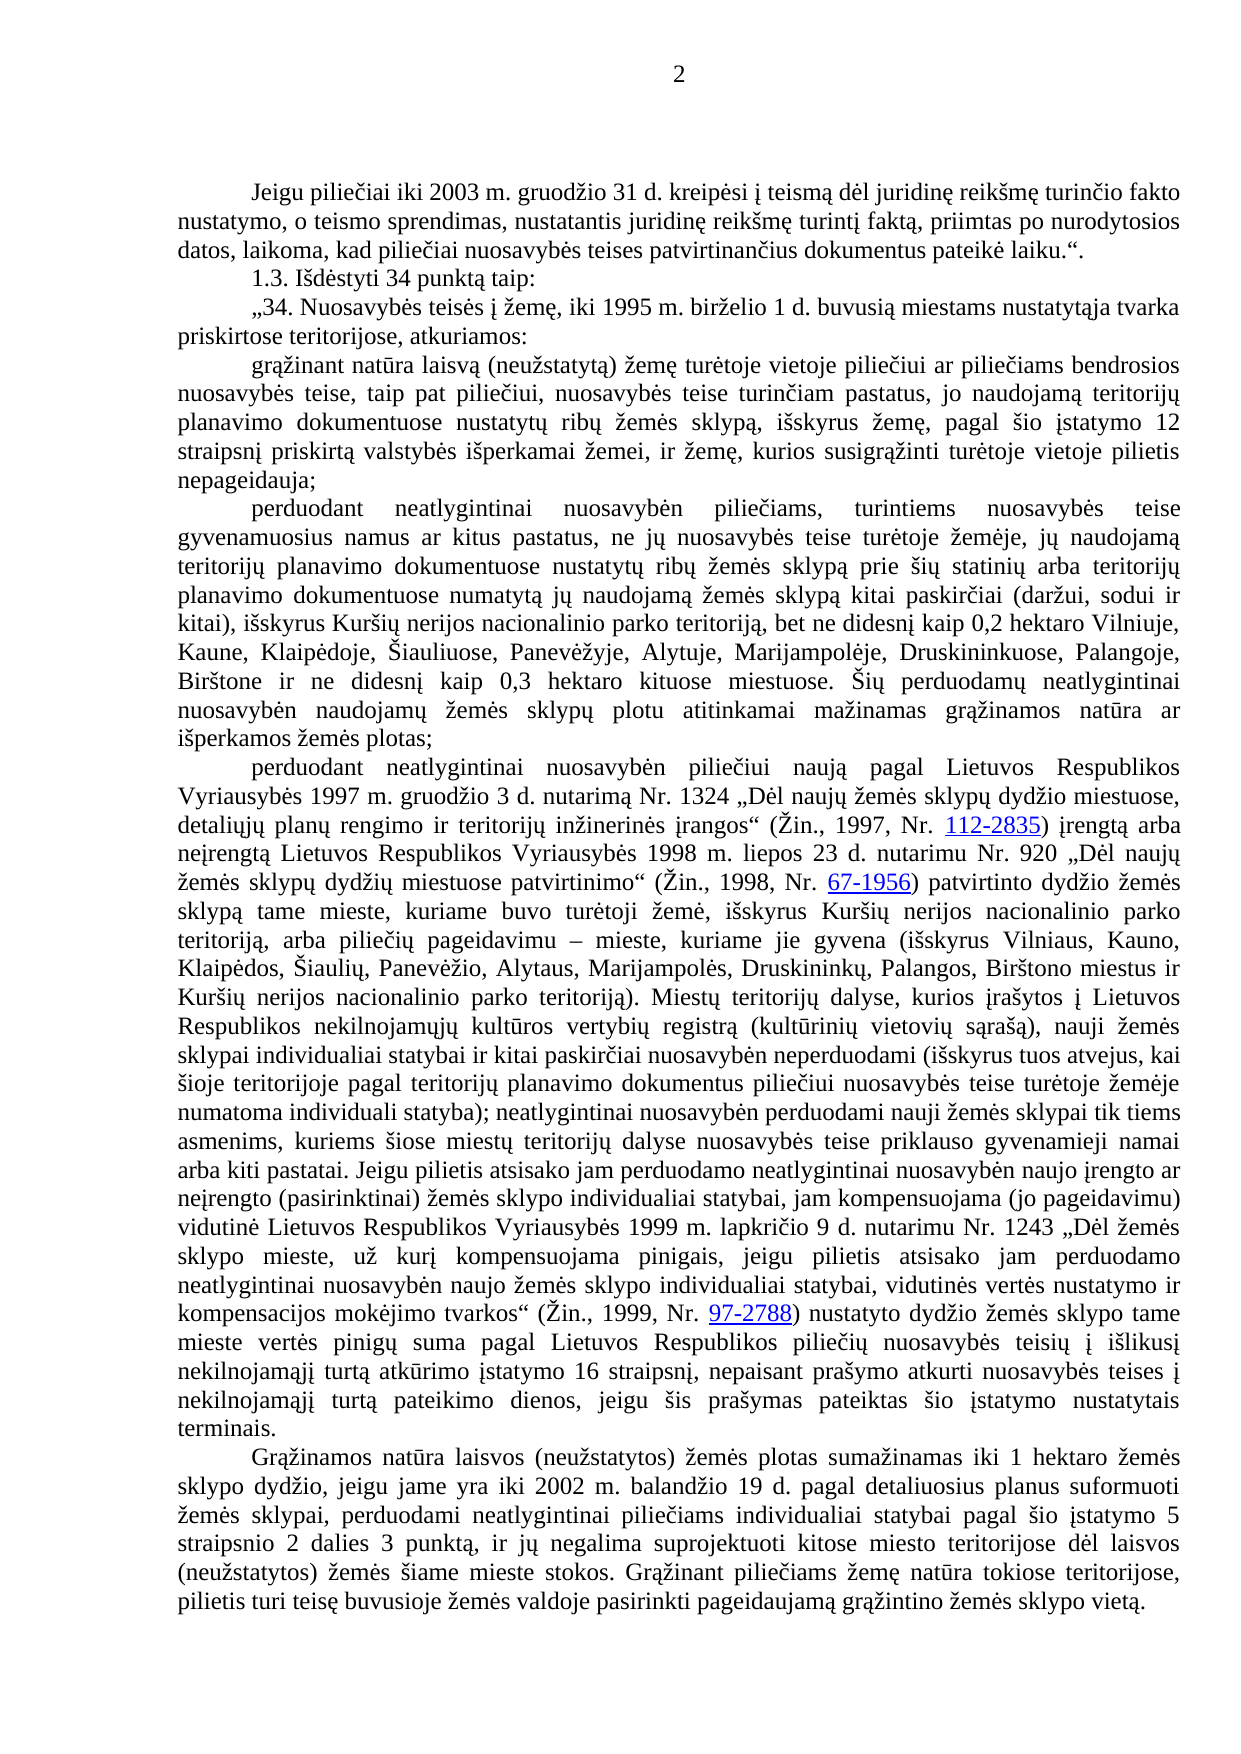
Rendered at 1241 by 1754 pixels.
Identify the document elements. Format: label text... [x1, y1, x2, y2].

text perduodant neatlygintinai nuosavybėn piliečiams, turintiems nuosavybės teise gyvenamuosius namus ar kitus pastatus, ne jų nuosavybės teise turėtoje žemėje, jų naudojamą teritorijų planavimo dokumentuose nustatytų ribų žemės sklypą prie šių statinių arba teritorijų planavimo dokumentuose numatytą jų naudojamą žemės sklypą kitai paskirčiai (daržui, sodui ir kitai), išskyrus Kuršių nerijos nacionalinio parko teritoriją, bet ne didesnį kaip 0,2 hektaro Vilniuje, Kaune, Klaipėdoje, Šiauliuose, Panevėžyje, Alytuje, Marijampolėje, Druskininkuose, Palangoje, Birštone ir ne didesnį kaip 0,3 hektaro kituose miestuose. Šių perduodamų neatlygintinai nuosavybėn naudojamų žemės sklypų plotu atitinkamai mažinamas grąžinamos natūra ar išperkamos žemės plotas; [177, 493, 1181, 752]
text „34. Nuosavybės teisės į žemę, iki 1995 m. birželio 1 d. buvusią miestams nustatytąja tvarka priskirtose teritorijose, atkuriamos: [177, 292, 1181, 350]
text Grąžinamos natūra laisvos (neužstatytos) žemės plotas sumažinamas iki 1 hektaro žemės sklypo dydžio, jeigu jame yra iki 2002 m. balandžio 19 d. pagal detaliuosius planus suformuoti žemės sklypai, perduodami neatlygintinai piliečiams individualiai statybai pagal šio įstatymo 5 straipsnio 2 dalies 3 punktą, ir jų negalima suprojektuoti kitose miesto teritorijose dėl laisvos (neužstatytos) žemės šiame mieste stokos. Grąžinant piliečiams žemę natūra tokiose teritorijose, pilietis turi teisę buvusioje žemės valdoje pasirinkti pageidaujamą grąžintino žemės sklypo vietą. [177, 1442, 1181, 1615]
text grąžinant natūra laisvą (neužstatytą) žemę turėtoje vietoje piliečiui ar piliečiams bendrosios nuosavybės teise, taip pat piliečiui, nuosavybės teise turinčiam pastatus, jo naudojamą teritorijų planavimo dokumentuose nustatytų ribų žemės sklypą, išskyrus žemę, pagal šio įstatymo 12 straipsnį priskirtą valstybės išperkamai žemei, ir žemę, kurios susigrąžinti turėtoje vietoje pilietis nepageidauja; [177, 350, 1181, 493]
text perduodant neatlygintinai nuosavybėn piliečiui naują pagal Lietuvos Respublikos Vyriausybės 1997 m. gruodžio 3 d. nutarimą Nr. 1324 „Dėl naujų žemės sklypų dydžio miestuose, detaliųjų planų rengimo ir teritorijų inžinerinės įrangos“ (Žin., 1997, Nr. 112-2835) įrengtą arba neįrengtą Lietuvos Respublikos Vyriausybės 1998 m. liepos 23 d. nutarimu Nr. 920 „Dėl naujų žemės sklypų dydžių miestuose patvirtinimo“ (Žin., 1998, Nr. 67-1956) patvirtinto dydžio žemės sklypą tame mieste, kuriame buvo turėtoji žemė, išskyrus Kuršių nerijos nacionalinio parko teritoriją, arba piliečių pageidavimu – mieste, kuriame jie gyvena (išskyrus Vilniaus, Kauno, Klaipėdos, Šiaulių, Panevėžio, Alytaus, Marijampolės, Druskininkų, Palangos, Birštono miestus ir Kuršių nerijos nacionalinio parko teritoriją). Miestų teritorijų dalyse, kurios įrašytos į Lietuvos Respublikos nekilnojamųjų kultūros vertybių registrą (kultūrinių vietovių sąrašą), nauji žemės sklypai individualiai statybai ir kitai paskirčiai nuosavybėn neperduodami (išskyrus tuos atvejus, kai šioje teritorijoje pagal teritorijų planavimo dokumentus piliečiui nuosavybės teise turėtoje žemėje numatoma individuali statyba); neatlygintinai nuosavybėn perduodami nauji žemės sklypai tik tiems asmenims, kuriems šiose miestų teritorijų dalyse nuosavybės teise priklauso gyvenamieji namai arba kiti pastatai. Jeigu pilietis atsisako jam perduodamo neatlygintinai nuosavybėn naujo įrengto ar neįrengto (pasirinktinai) žemės sklypo individualiai statybai, jam kompensuojama (jo pageidavimu) vidutinė Lietuvos Respublikos Vyriausybės 1999 m. lapkričio 9 d. nutarimu Nr. 1243 „Dėl žemės sklypo mieste, už kurį kompensuojama pinigais, jeigu pilietis atsisako jam perduodamo neatlygintinai nuosavybėn naujo žemės sklypo individualiai statybai, vidutinės vertės nustatymo ir kompensacijos mokėjimo tvarkos“ (Žin., 1999, Nr. 97-2788) nustatyto dydžio žemės sklypo tame mieste vertės pinigų suma pagal Lietuvos Respublikos piliečių nuosavybės teisių į išlikusį nekilnojamąjį turtą atkūrimo įstatymo 16 straipsnį, nepaisant prašymo atkurti nuosavybės teises į nekilnojamąjį turtą pateikimo dienos, jeigu šis prašymas pateiktas šio įstatymo nustatytais terminais. [177, 752, 1181, 1442]
text Jeigu piliečiai iki 2003 m. gruodžio 31 d. kreipėsi į teismą dėl juridinę reikšmę turinčio fakto nustatymo, o teismo sprendimas, nustatantis juridinę reikšmę turintį faktą, priimtas po nurodytosios datos, laikoma, kad piliečiai nuosavybės teises patvirtinančius dokumentus pateikė laiku.“. [177, 177, 1181, 263]
text 1.3. Išdėstyti 34 punktą taip: [177, 263, 1181, 292]
